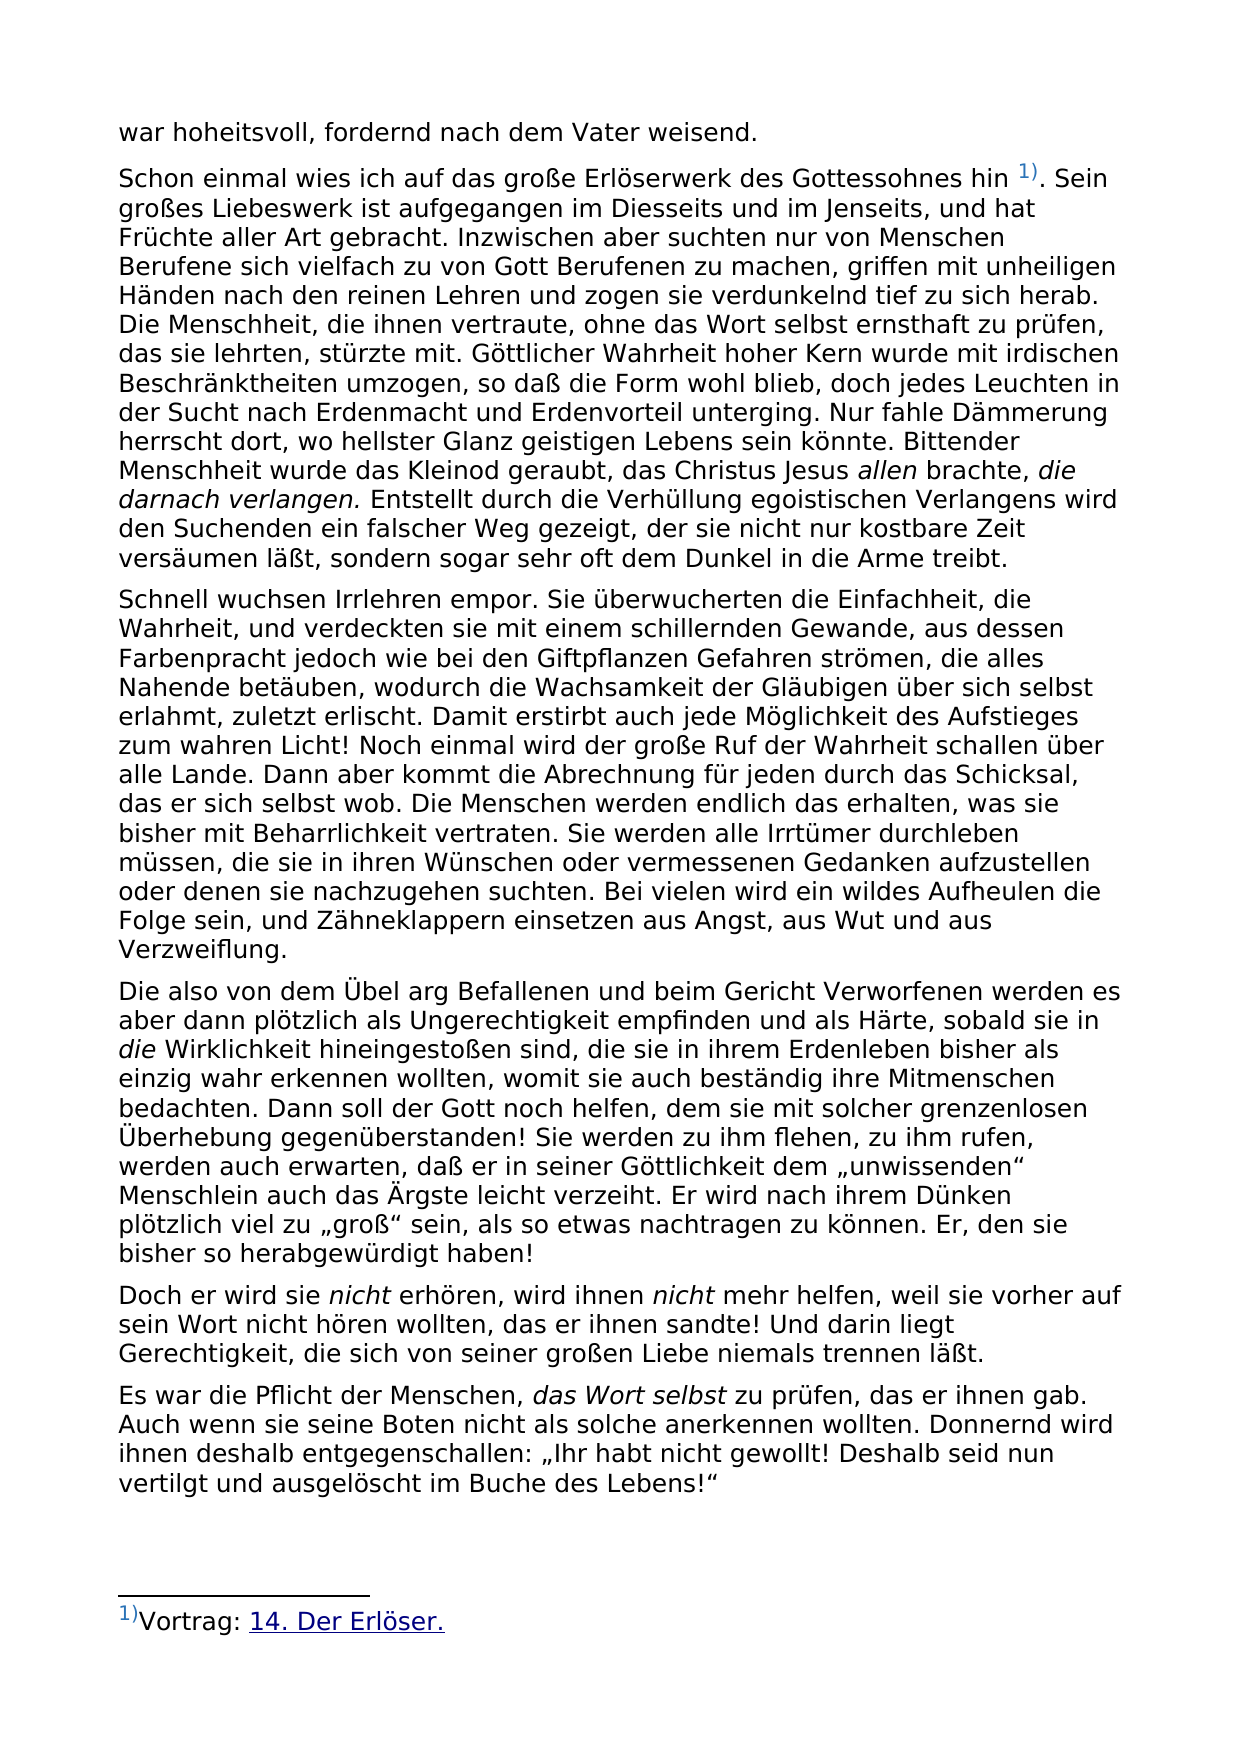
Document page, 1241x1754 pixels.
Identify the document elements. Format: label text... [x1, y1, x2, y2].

text Schnell wuchsen Irrlehren empor. Sie überwucherten die Einfachheit, die Wahrheit, und verdeckten sie mit einem schillernden Gewande, aus dessen Farbenpracht jedoch wie bei den Giftpflanzen Gefahren strömen, die alles Nahende betäuben, wodurch die Wachsamkeit der Gläubigen über sich selbst erlahmt, zuletzt erlischt. Damit erstirbt auch jede Möglichkeit des Aufstieges zum wahren Licht! Noch einmal wird der große Ruf der Wahrheit schallen über alle Lande. Dann aber kommt die Abrechnung für jeden durch das Schicksal, das er sich selbst wob. Die Menschen werden endlich das erhalten, was sie bisher mit Beharrlichkeit vertraten. Sie werden alle Irrtümer durchleben müssen, die sie in ihren Wünschen oder vermessenen Gedanken aufzustellen oder denen sie nachzugehen suchten. Bei vielen wird ein wildes Aufheulen die Folge sein, und Zähneklappern einsetzen aus Angst, aus Wut und aus Verzweiflung. [118, 586, 1122, 965]
text Die also von dem Übel arg Befallenen und beim Gericht Verworfenen werden es aber dann plötzlich als Ungerechtigkeit empfinden und als Härte, sobald sie in die Wirklichkeit hineingestoßen sind, die sie in ihrem Erdenleben bisher als einzig wahr erkennen wollten, womit sie auch beständig ihre Mitmenschen bedachten. Dann soll der Gott noch helfen, dem sie mit solcher grenzenlosen Überhebung gegenüberstanden! Sie werden zu ihm flehen, zu ihm rufen, werden auch erwarten, daß er in seiner Göttlichkeit dem „unwissenden“ Menschlein auch das Ärgste leicht verzeiht. Er wird nach ihrem Dünken plötzlich viel zu „groß“ sein, als so etwas nachtragen zu können. Er, den sie bisher so herabgewürdigt haben! [118, 977, 1122, 1269]
text war hoheitsvoll, fordernd nach dem Vater weisend. [118, 118, 1122, 147]
text Schon einmal wies ich auf das große Erlöserwerk des Gottessohnes hin . Sein großes Liebeswerk ist aufgegangen im Diesseits und im Jenseits, und hat Früchte aller Art gebracht. Inzwischen aber suchten nur von Menschen Berufene sich vielfach zu von Gott Berufenen zu machen, griffen mit unheiligen Händen nach den reinen Lehren und zogen sie verdunkelnd tief zu sich herab. Die Menschheit, die ihnen vertraute, ohne das Wort selbst ernsthaft zu prüfen, das sie lehrten, stürzte mit. Göttlicher Wahrheit hoher Kern wurde mit irdischen Beschränktheiten umzogen, so daß die Form wohl blieb, doch jedes Leuchten in der Sucht nach Erdenmacht und Erdenvorteil unterging. Nur fahle Dämmerung herrscht dort, wo hellster Glanz geistigen Lebens sein könnte. Bittender Menschheit wurde das Kleinod geraubt, das Christus Jesus allen brachte, die darnach verlangen. Entstellt durch die Verhüllung egoistischen Verlangens wird den Suchenden ein falscher Weg gezeigt, der sie nicht nur kostbare Zeit versäumen läßt, sondern sogar sehr oft dem Dunkel in die Arme treibt. [118, 160, 1122, 573]
text Doch er wird sie nicht erhören, wird ihnen nicht mehr helfen, weil sie vorher auf sein Wort nicht hören wollten, das er ihnen sandte! Und darin liegt Gerechtigkeit, die sich von seiner großen Liebe niemals trennen läßt. [118, 1281, 1122, 1369]
text Vortrag: 14. Der Erlöser. [118, 1602, 1122, 1636]
text Es war die Pflicht der Menschen, das Wort selbst zu prüfen, das er ihnen gab. Auch wenn sie seine Boten nicht als solche anerkennen wollten. Donnernd wird ihnen deshalb entgegenschallen: „Ihr habt nicht gewollt! Deshalb seid nun vertilgt und ausgelöscht im Buche des Lebens!“ [118, 1381, 1122, 1498]
